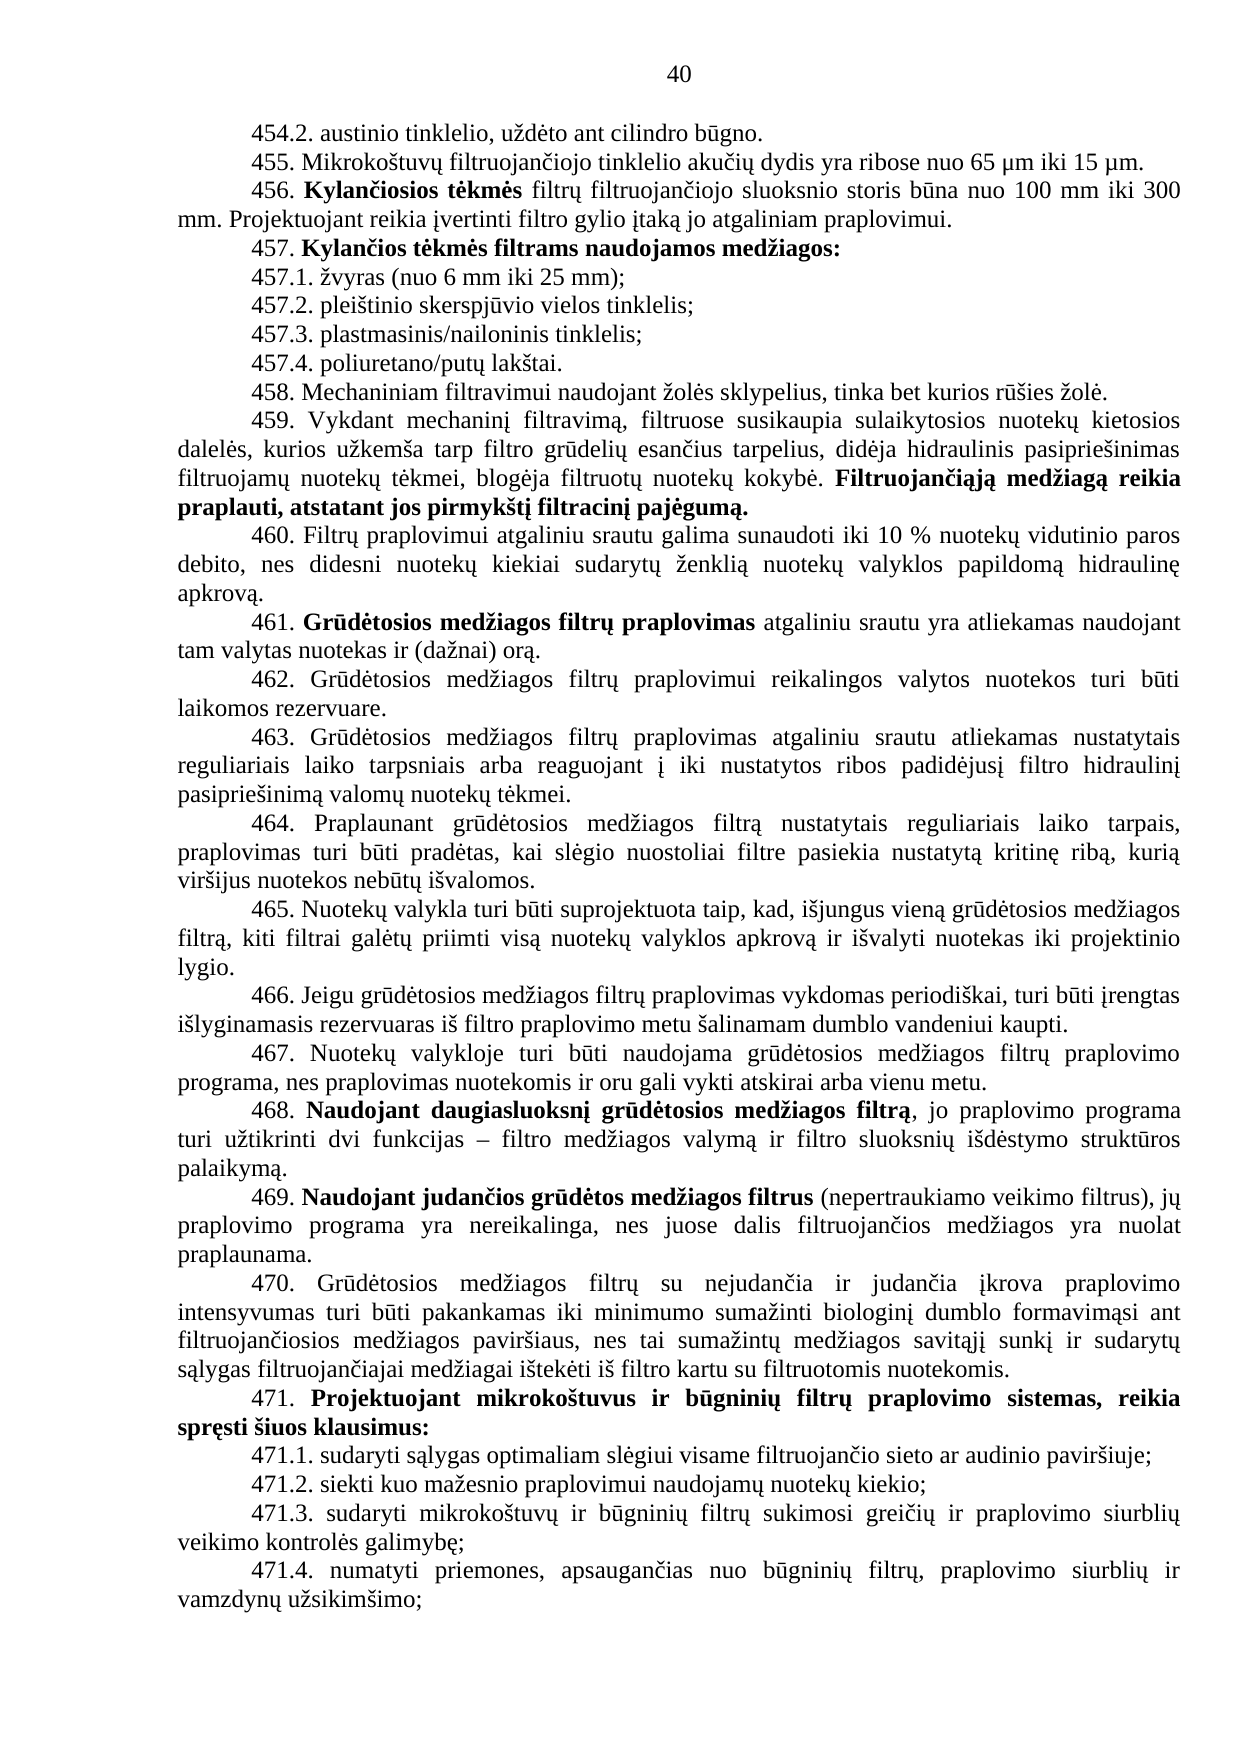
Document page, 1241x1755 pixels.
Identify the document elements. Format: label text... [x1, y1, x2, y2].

text 464. Praplaunant grūdėtosios medžiagos filtrą nustatytais reguliariais laiko tarpais, praplovimas turi būti pradėtas, kai slėgio nuostoliai filtre pasiekia nustatytą kritinę ribą, kurią viršijus nuotekos nebūtų išvalomos. [177, 808, 1181, 894]
text 466. Jeigu grūdėtosios medžiagos filtrų praplovimas vykdomas periodiškai, turi būti įrengtas išlyginamasis rezervuaras iš filtro praplovimo metu šalinamam dumblo vandeniui kaupti. [177, 981, 1181, 1038]
text 461. Grūdėtosios medžiagos filtrų praplovimas atgaliniu srautu yra atliekamas naudojant tam valytas nuotekas ir (dažnai) orą. [177, 607, 1181, 664]
text 470. Grūdėtosios medžiagos filtrų su nejudančia ir judančia įkrova praplovimo intensyvumas turi būti pakankamas iki minimumo sumažinti biologinį dumblo formavimąsi ant filtruojančiosios medžiagos paviršiaus, nes tai sumažintų medžiagos savitąjį sunkį ir sudarytų sąlygas filtruojančiajai medžiagai ištekėti iš filtro kartu su filtruotomis nuotekomis. [177, 1268, 1181, 1383]
text 465. Nuotekų valykla turi būti suprojektuota taip, kad, išjungus vieną grūdėtosios medžiagos filtrą, kiti filtrai galėtų priimti visą nuotekų valyklos apkrovą ir išvalyti nuotekas iki projektinio lygio. [177, 894, 1181, 981]
text 457.3. plastmasinis/nailoninis tinklelis; [177, 319, 1181, 348]
text 462. Grūdėtosios medžiagos filtrų praplovimui reikalingos valytos nuotekos turi būti laikomos rezervuare. [177, 664, 1181, 722]
text 463. Grūdėtosios medžiagos filtrų praplovimas atgaliniu srautu atliekamas nustatytais reguliariais laiko tarpsniais arba reaguojant į iki nustatytos ribos padidėjusį filtro hidraulinį pasipriešinimą valomų nuotekų tėkmei. [177, 722, 1181, 808]
text 471.2. siekti kuo mažesnio praplovimui naudojamų nuotekų kiekio; [177, 1469, 1181, 1498]
text 471.1. sudaryti sąlygas optimaliam slėgiui visame filtruojančio sieto ar audinio paviršiuje; [177, 1441, 1181, 1469]
text 471.4. numatyti priemones, apsaugančias nuo būgninių filtrų, praplovimo siurblių ir vamzdynų užsikimšimo; [177, 1556, 1181, 1613]
text 457.4. poliuretano/putų lakštai. [177, 348, 1181, 377]
text 456. Kylančiosios tėkmės filtrų filtruojančiojo sluoksnio storis būna nuo 100 mm iki 300 mm. Projektuojant reikia įvertinti filtro gylio įtaką jo atgaliniam praplovimui. [177, 176, 1181, 233]
text 471.3. sudaryti mikrokoštuvų ir būgninių filtrų sukimosi greičių ir praplovimo siurblių veikimo kontrolės galimybę; [177, 1498, 1181, 1556]
text 459. Vykdant mechaninį filtravimą, filtruose susikaupia sulaikytosios nuotekų kietosios dalelės, kurios užkemša tarp filtro grūdelių esančius tarpelius, didėja hidraulinis pasipriešinimas filtruojamų nuotekų tėkmei, blogėja filtruotų nuotekų kokybė. Filtruojančiąją medžiagą reikia praplauti, atstatant jos pirmykštį filtracinį pajėgumą. [177, 406, 1181, 521]
text 471. Projektuojant mikrokoštuvus ir būgninių filtrų praplovimo sistemas, reikia spręsti šiuos klausimus: [177, 1383, 1181, 1441]
text 454.2. austinio tinklelio, uždėto ant cilindro būgno. [177, 118, 1181, 147]
text 469. Naudojant judančios grūdėtos medžiagos filtrus (nepertraukiamo veikimo filtrus), jų praplovimo programa yra nereikalinga, nes juose dalis filtruojančios medžiagos yra nuolat praplaunama. [177, 1182, 1181, 1268]
text 455. Mikrokoštuvų filtruojančiojo tinklelio akučių dydis yra ribose nuo 65 μm iki 15 µm. [177, 147, 1181, 176]
text 460. Filtrų praplovimui atgaliniu srautu galima sunaudoti iki 10 % nuotekų vidutinio paros debito, nes didesni nuotekų kiekiai sudarytų ženklią nuotekų valyklos papildomą hidraulinę apkrovą. [177, 521, 1181, 607]
text 457. Kylančios tėkmės filtrams naudojamos medžiagos: [177, 233, 1181, 262]
text 458. Mechaniniam filtravimui naudojant žolės sklypelius, tinka bet kurios rūšies žolė. [177, 377, 1181, 406]
text 457.2. pleištinio skerspjūvio vielos tinklelis; [177, 291, 1181, 319]
text 457.1. žvyras (nuo 6 mm iki 25 mm); [177, 262, 1181, 291]
text 467. Nuotekų valykloje turi būti naudojama grūdėtosios medžiagos filtrų praplovimo programa, nes praplovimas nuotekomis ir oru gali vykti atskirai arba vienu metu. [177, 1038, 1181, 1096]
text 468. Naudojant daugiasluoksnį grūdėtosios medžiagos filtrą, jo praplovimo programa turi užtikrinti dvi funkcijas – filtro medžiagos valymą ir filtro sluoksnių išdėstymo struktūros palaikymą. [177, 1096, 1181, 1182]
